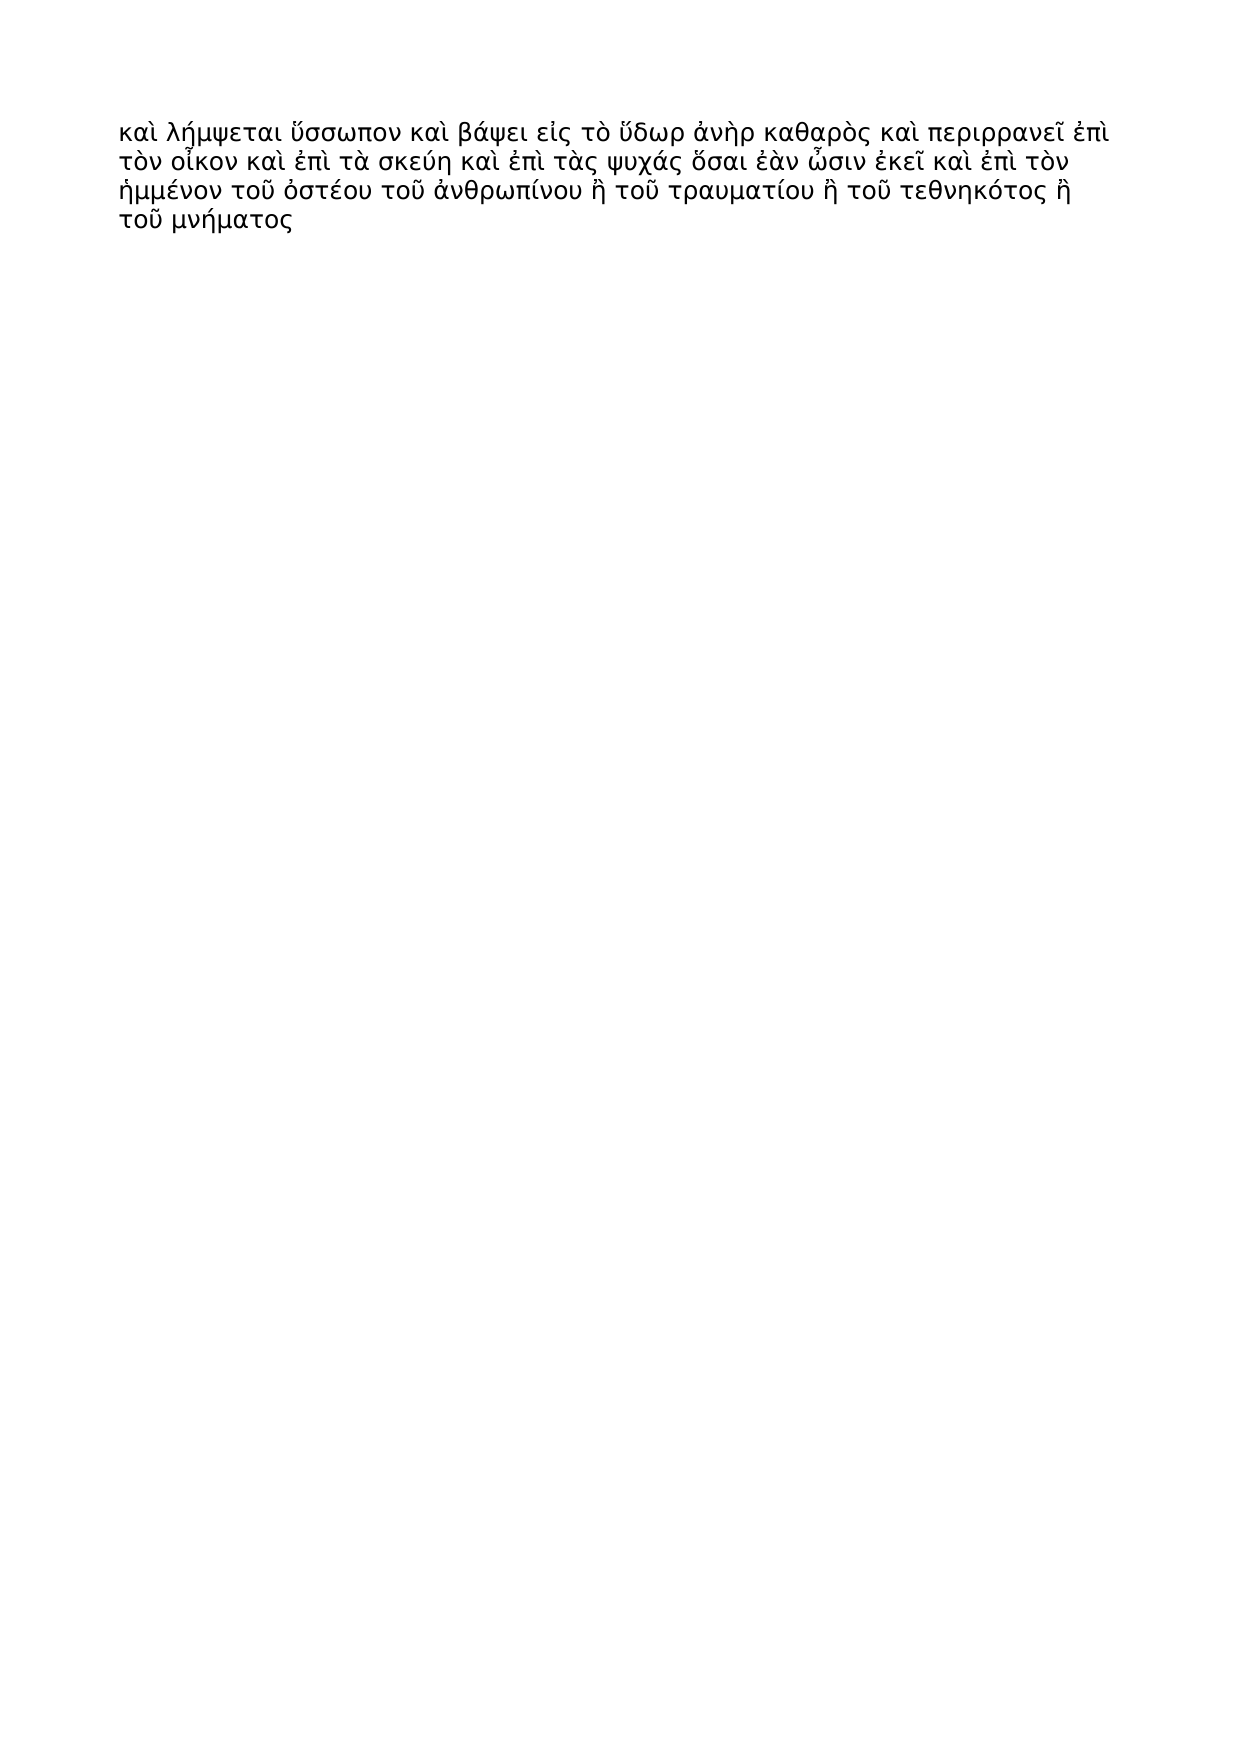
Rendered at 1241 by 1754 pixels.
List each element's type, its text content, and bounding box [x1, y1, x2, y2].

text καὶ λήμψεται ὕσσωπον καὶ βάψει εἰς τὸ ὕδωρ ἀνὴρ καθαρὸς καὶ περιρρανεῖ ἐπὶ τὸν οἶκον καὶ ἐπὶ τὰ σκεύη καὶ ἐπὶ τὰς ψυχάς ὅσαι ἐὰν ὦσιν ἐκεῖ καὶ ἐπὶ τὸν ἡμμένον τοῦ ὀστέου τοῦ ἀνθρωπίνου ἢ τοῦ τραυματίου ἢ τοῦ τεθνηκότος ἢ τοῦ μνήματος [118, 118, 1122, 235]
